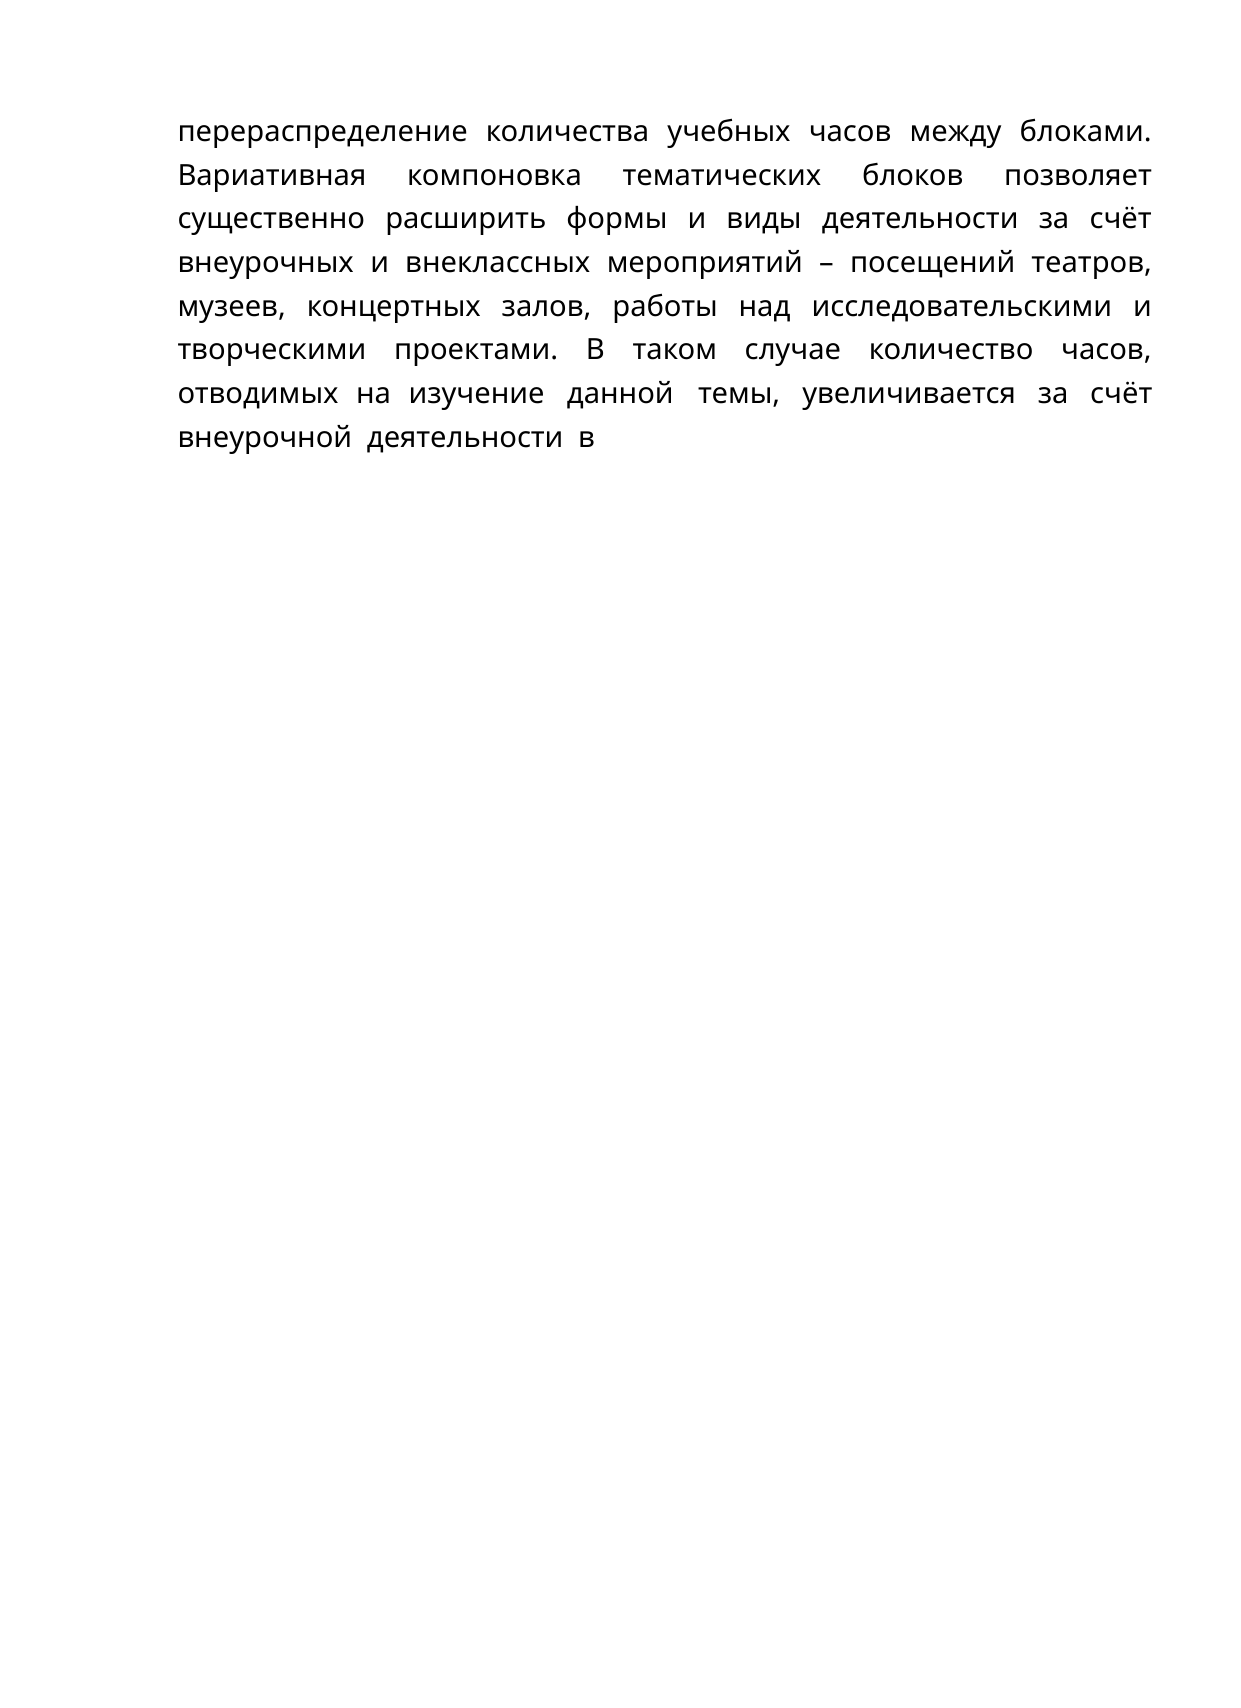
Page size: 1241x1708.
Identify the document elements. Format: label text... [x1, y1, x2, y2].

text перераспределение количества учебных часов между блоками. Вариативная компоновка тематических блоков позволяет существенно расширить формы и виды деятельности за счёт внеурочных и внеклассных мероприятий – посещений театров, музеев, концертных залов, работы над исследовательскими и творческими проектами. В таком случае количество часов, отводимых на изучение данной темы, увеличивается за счёт внеурочной деятельности в [177, 110, 1152, 456]
